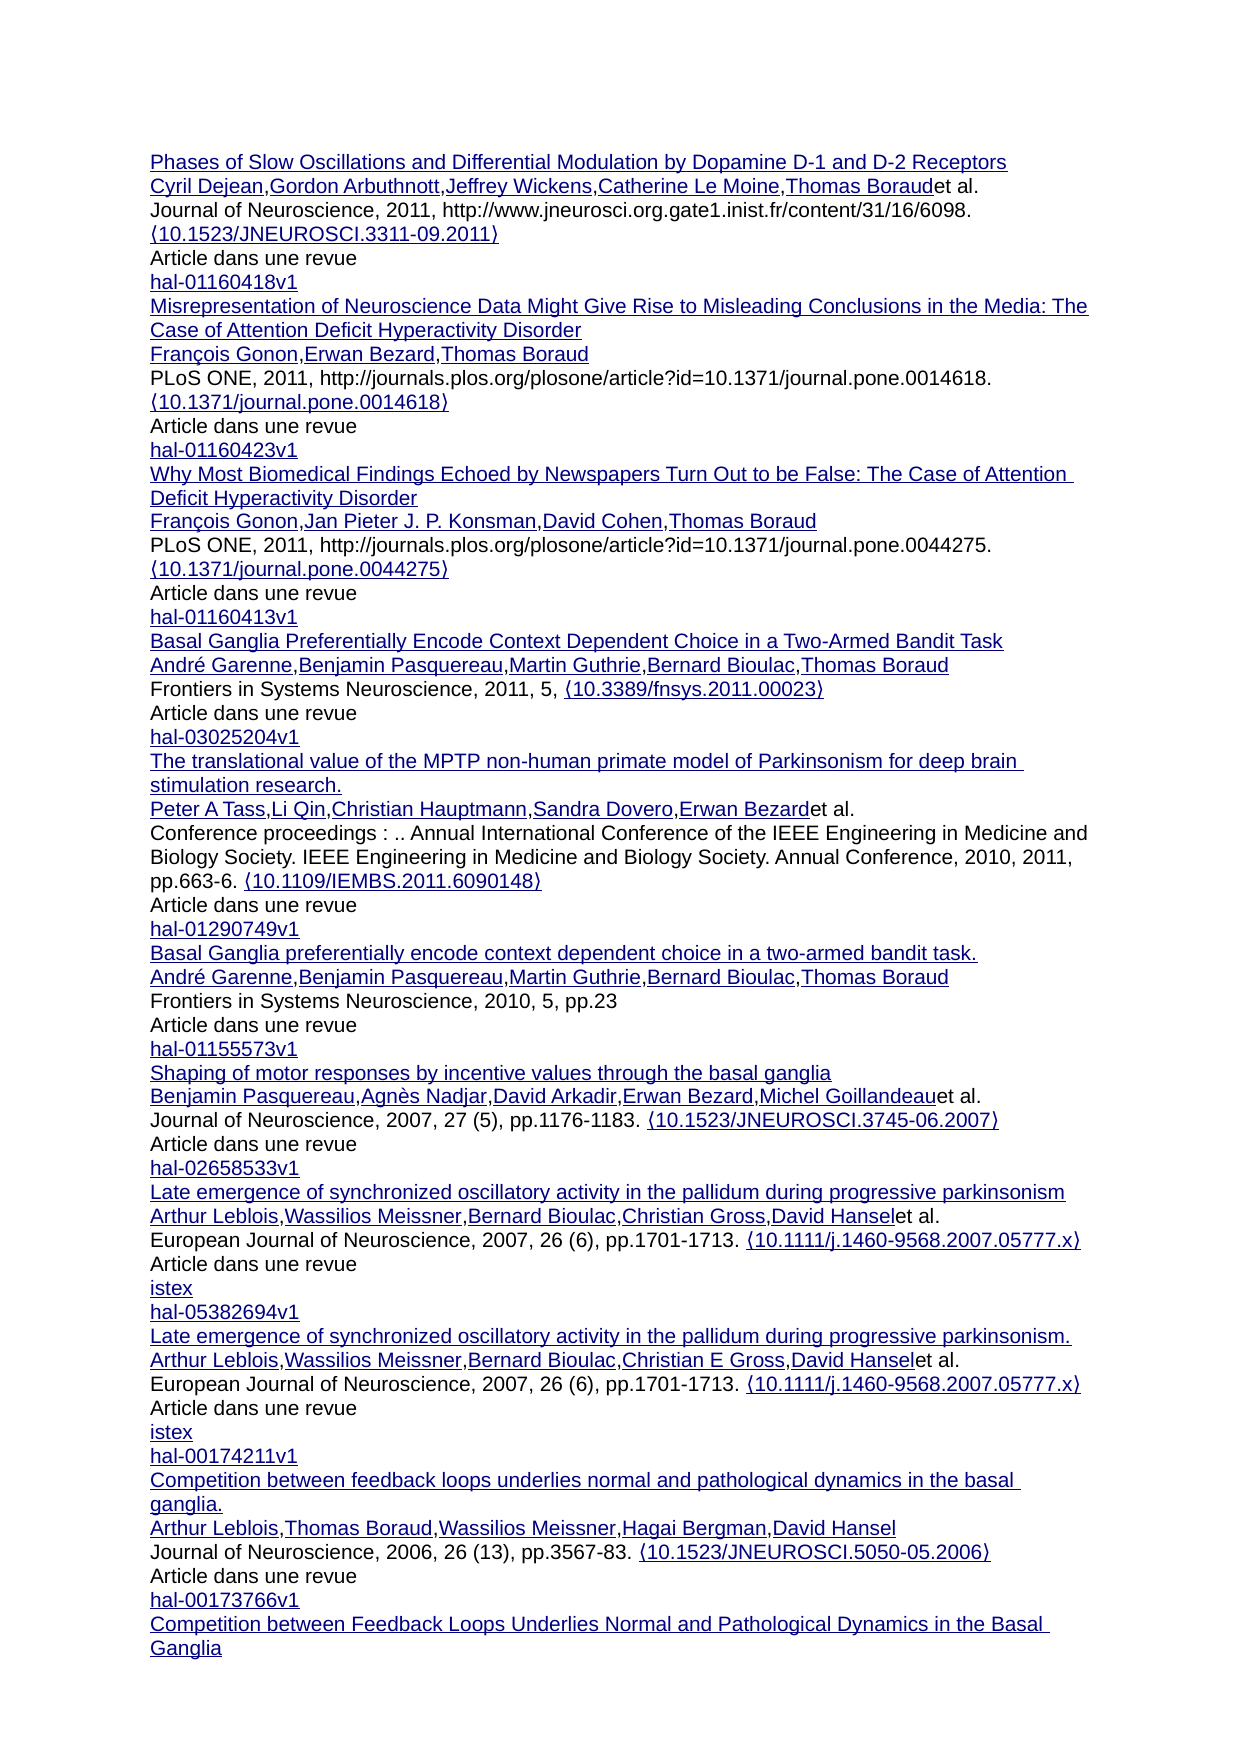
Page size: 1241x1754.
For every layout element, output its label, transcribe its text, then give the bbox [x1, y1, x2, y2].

table_cell Basal Ganglia Preferentially Encode Context Dependent Choice in a Two-Armed Bandit Task André Garenne,Benjamin Pasquereau,Martin Guthrie,Bernard Bioulac,Thomas Boraud Frontiers in Systems Neuroscience, 2011, 5, ⟨10.3389/fnsys.2011.00023⟩ Article dans une revue hal-03025204v1 [150, 629, 1090, 749]
table_cell Late emergence of synchronized oscillatory activity in the pallidum during progressive parkinsonism Arthur Leblois,Wassilios Meissner,Bernard Bioulac,Christian Gross,David Hanselet al. European Journal of Neuroscience, 2007, 26 (6), pp.1701-1713. ⟨10.1111/j.1460-9568.2007.05777.x⟩ Article dans une revue istex hal-05382694v1 [150, 1180, 1090, 1324]
table_cell Shaping of motor responses by incentive values through the basal ganglia Benjamin Pasquereau,Agnès Nadjar,David Arkadir,Erwan Bezard,Michel Goillandeauet al. Journal of Neuroscience, 2007, 27 (5), pp.1176-1183. ⟨10.1523/JNEUROSCI.3745-06.2007⟩ Article dans une revue hal-02658533v1 [150, 1060, 1090, 1180]
table_cell Competition between feedback loops underlies normal and pathological dynamics in the basal ganglia. Arthur Leblois,Thomas Boraud,Wassilios Meissner,Hagai Bergman,David Hansel Journal of Neuroscience, 2006, 26 (13), pp.3567-83. ⟨10.1523/JNEUROSCI.5050-05.2006⟩ Article dans une revue hal-00173766v1 [150, 1468, 1090, 1611]
table_cell The translational value of the MPTP non-human primate model of Parkinsonism for deep brain stimulation research. Peter A Tass,Li Qin,Christian Hauptmann,Sandra Dovero,Erwan Bezardet al. Conference proceedings : .. Annual International Conference of the IEEE Engineering in Medicine and Biology Society. IEEE Engineering in Medicine and Biology Society. Annual Conference, 2010, 2011, pp.663-6. ⟨10.1109/IEMBS.2011.6090148⟩ Article dans une revue hal-01290749v1 [150, 749, 1090, 941]
table_cell Late emergence of synchronized oscillatory activity in the pallidum during progressive parkinsonism. Arthur Leblois,Wassilios Meissner,Bernard Bioulac,Christian E Gross,David Hanselet al. European Journal of Neuroscience, 2007, 26 (6), pp.1701-1713. ⟨10.1111/j.1460-9568.2007.05777.x⟩ Article dans une revue istex hal-00174211v1 [150, 1324, 1090, 1468]
table_cell Basal Ganglia preferentially encode context dependent choice in a two-armed bandit task. André Garenne,Benjamin Pasquereau,Martin Guthrie,Bernard Bioulac,Thomas Boraud Frontiers in Systems Neuroscience, 2010, 5, pp.23 Article dans une revue hal-01155573v1 [150, 941, 1090, 1060]
table_cell Misrepresentation of Neuroscience Data Might Give Rise to Misleading Conclusions in the Media: The Case of Attention Deficit Hyperactivity Disorder François Gonon,Erwan Bezard,Thomas Boraud PLoS ONE, 2011, http://journals.plos.org/plosone/article?id=10.1371/journal.pone.0014618. ⟨10.1371/journal.pone.0014618⟩ Article dans une revue hal-01160423v1 [150, 294, 1090, 461]
table_cell Power Fluctuations in Beta and Gamma Frequencies in Rat Globus Pallidus: Association with Specific Phases of Slow Oscillations and Differential Modulation by Dopamine D-1 and D-2 Receptors Cyril Dejean,Gordon Arbuthnott,Jeffrey Wickens,Catherine Le Moine,Thomas Boraudet al. Journal of Neuroscience, 2011, http://www.jneurosci.org.gate1.inist.fr/content/31/16/6098. ⟨10.1523/JNEUROSCI.3311-09.2011⟩ Article dans une revue hal-01160418v1 [150, 150, 1090, 294]
table_cell Competition between Feedback Loops Underlies Normal and Pathological Dynamics in the Basal Ganglia [150, 1611, 1090, 1659]
table_cell Why Most Biomedical Findings Echoed by Newspapers Turn Out to be False: The Case of Attention Deficit Hyperactivity Disorder François Gonon,Jan Pieter J. P. Konsman,David Cohen,Thomas Boraud PLoS ONE, 2011, http://journals.plos.org/plosone/article?id=10.1371/journal.pone.0044275. ⟨10.1371/journal.pone.0044275⟩ Article dans une revue hal-01160413v1 [150, 461, 1090, 629]
